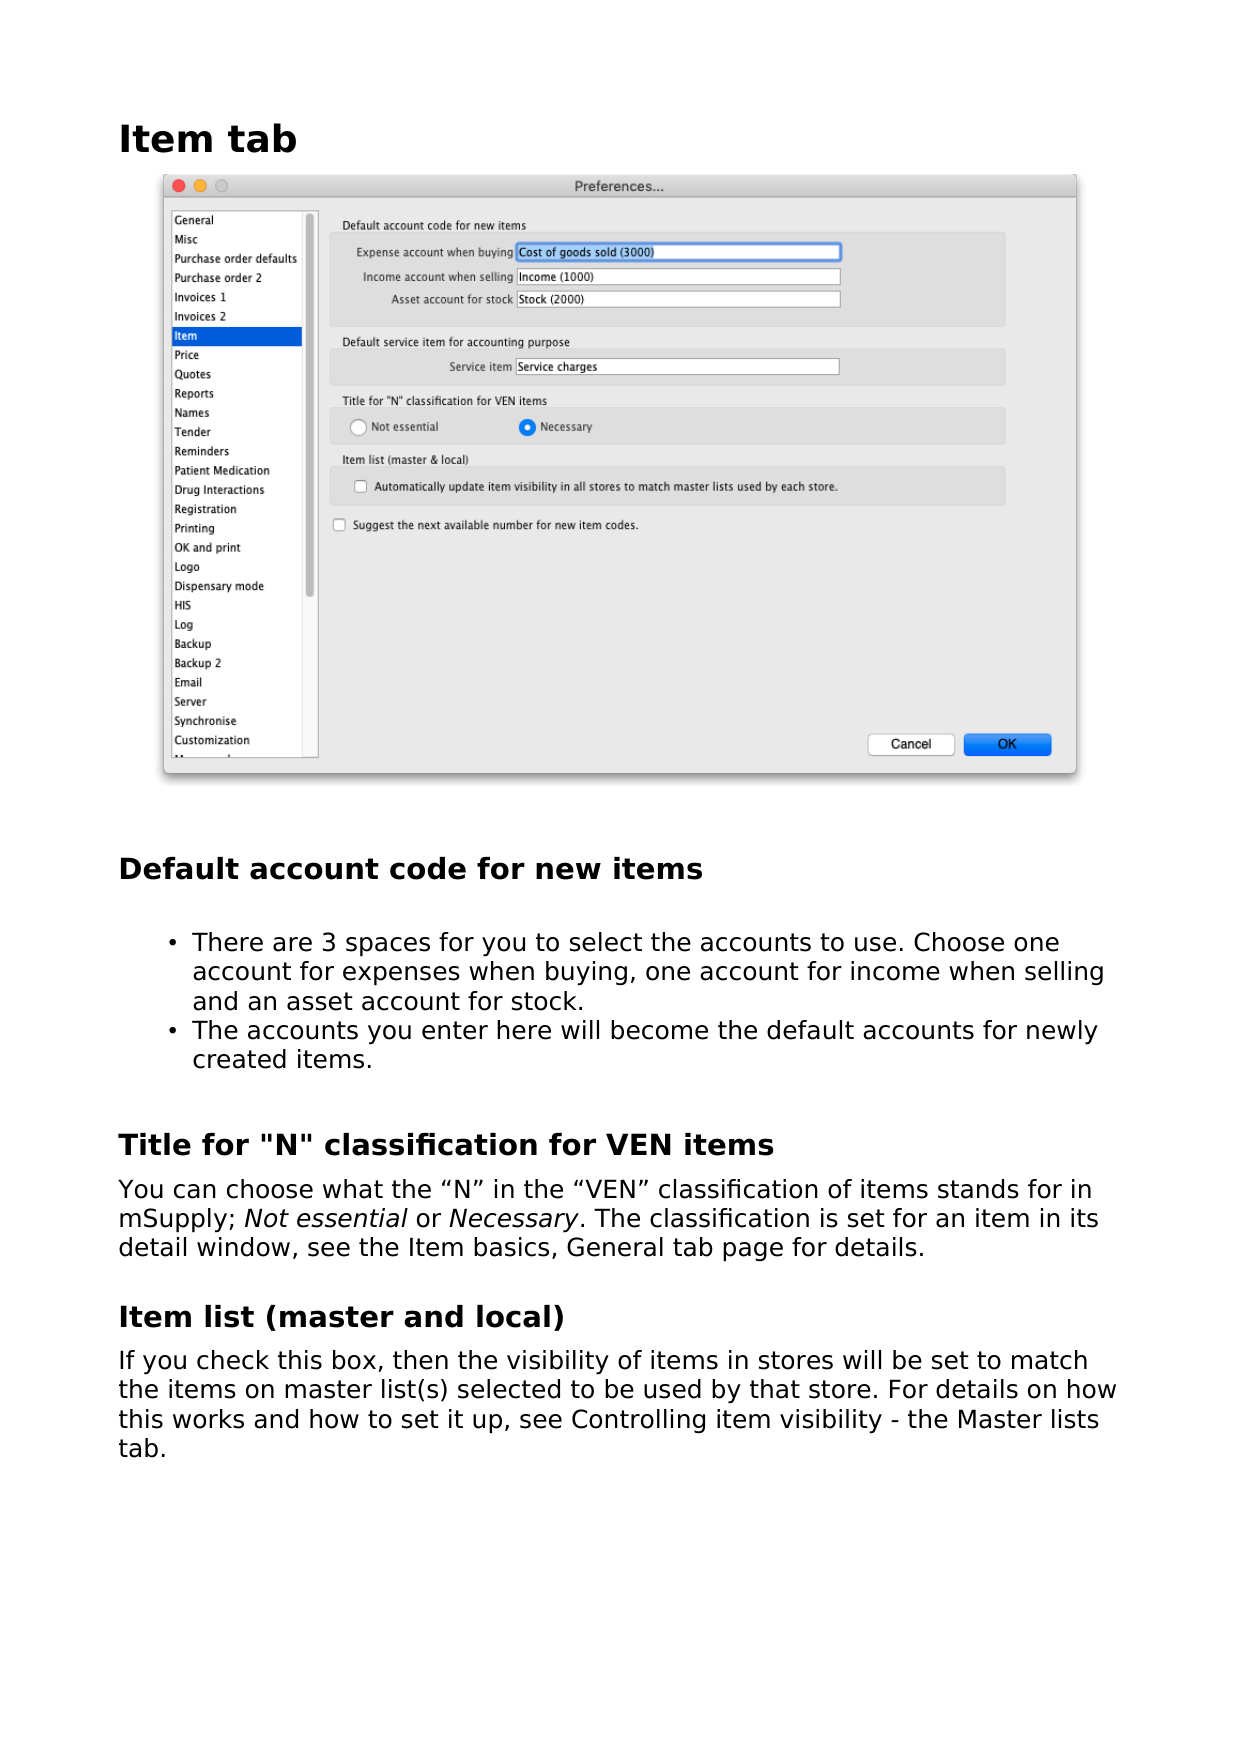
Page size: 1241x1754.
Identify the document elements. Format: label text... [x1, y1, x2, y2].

picture [151, 174, 1089, 786]
text If you check this box, then the visibility of items in stores will be set to match the items on master list(s) selected to be used by that store. For details on how this works and how to set it up, see Controlling item visibility - the Master lists tab. [118, 1347, 1122, 1463]
text You can choose what the “N” in the “VEN” classification of items stands for in mSupply; Not essential or Necessary. The classification is set for an item in its detail window, see the Item basics, General tab page for details. [118, 1175, 1122, 1263]
subtitle Item tab [118, 118, 1122, 162]
subtitle Default account code for new items [118, 852, 1122, 886]
subtitle Title for "N" classification for VEN items [118, 1129, 1122, 1163]
list There are 3 spaces for you to select the accounts to use. Choose one account for expenses when buying, one account for income when selling and an asset account for stock. [177, 928, 1122, 1016]
list The accounts you enter here will become the default accounts for newly created items. [177, 1016, 1122, 1074]
subtitle Item list (master and local) [118, 1300, 1122, 1334]
